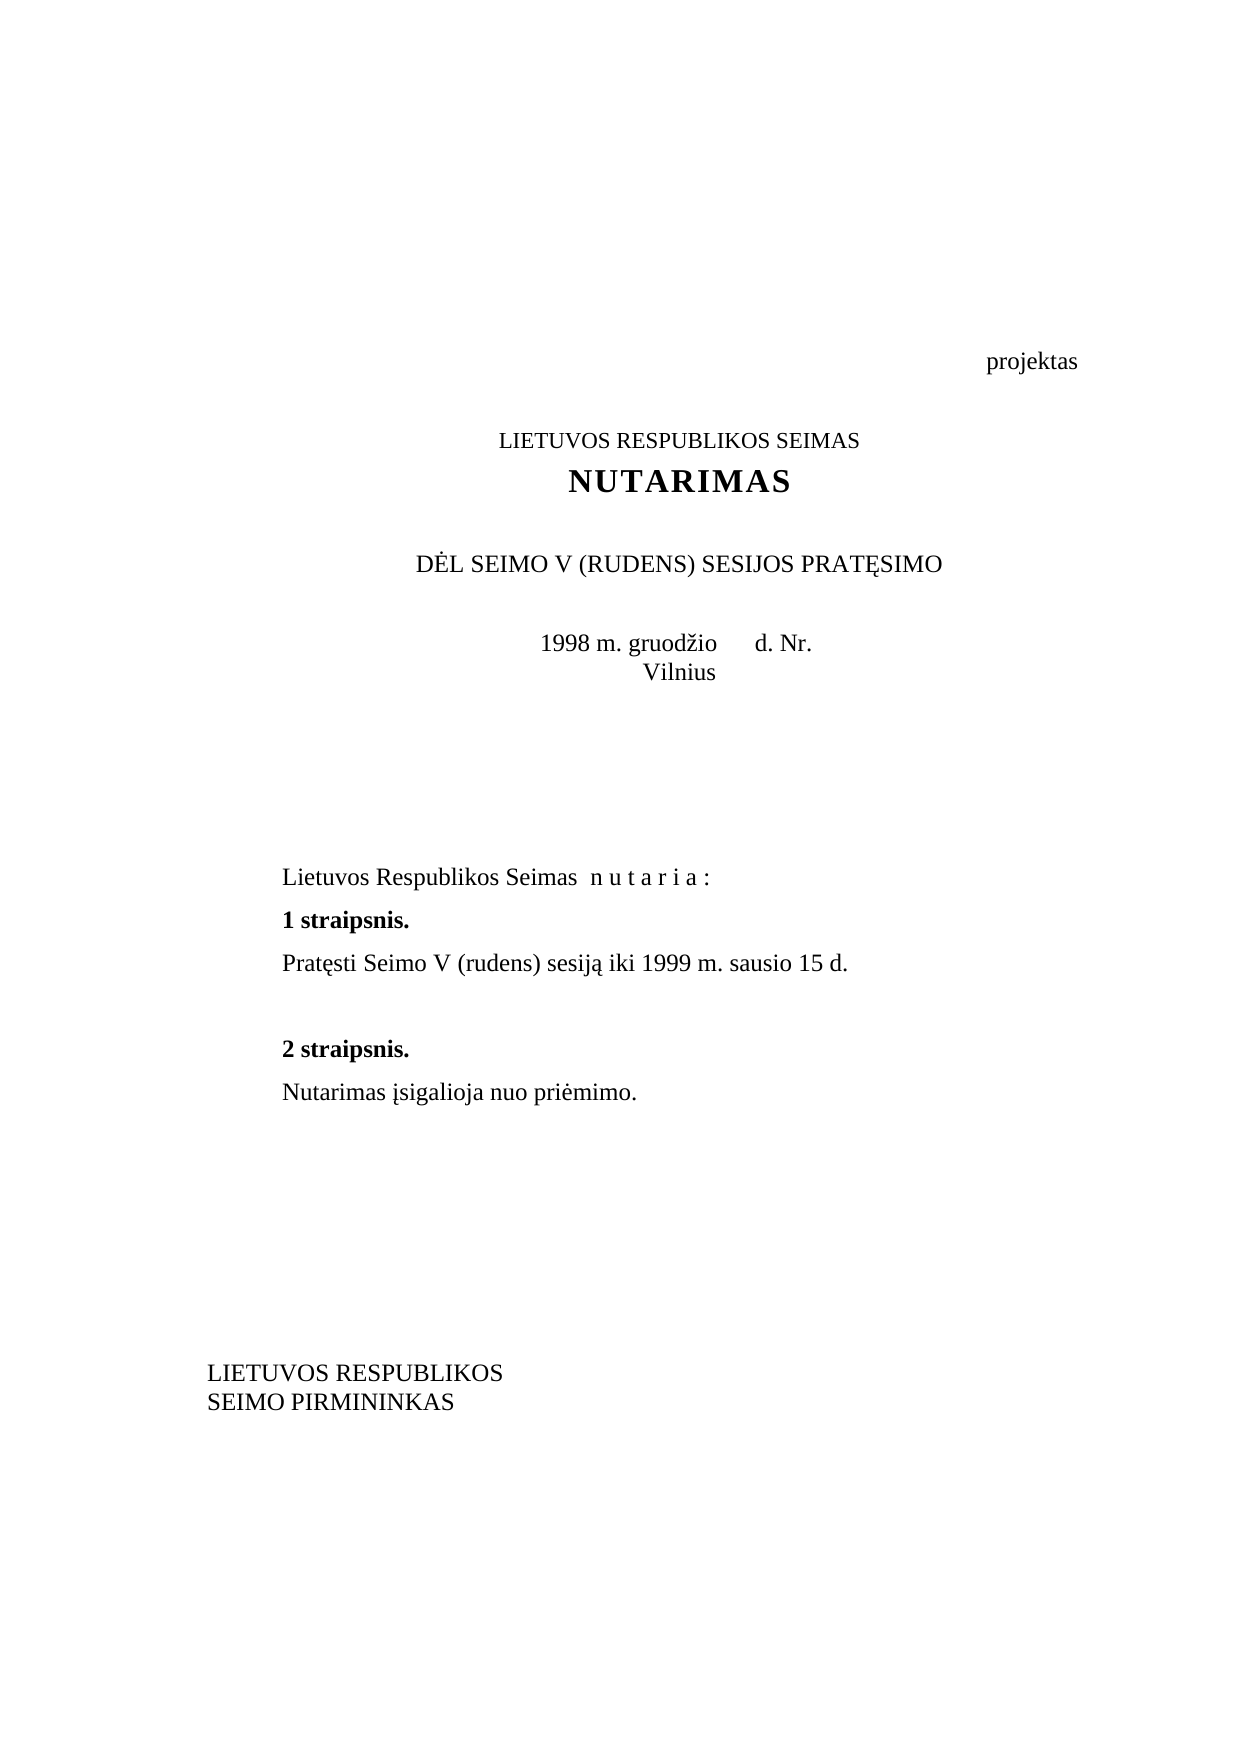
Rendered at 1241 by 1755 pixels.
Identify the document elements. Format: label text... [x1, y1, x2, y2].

text 1998 m. gruodžio d. Nr. Vilnius [207, 628, 1152, 686]
text LIETUVOS RESPUBLIKOS SEIMAS [207, 427, 1152, 453]
text 1 straipsnis. [207, 905, 1152, 933]
text Lietuvos Respublikos Seimas n u t a r i a : [207, 862, 1152, 890]
text LIETUVOS RESPUBLIKOS [207, 1358, 1152, 1387]
text DĖL SEIMO V (RUDENS) SESIJOS PRATĘSIMO [207, 549, 1152, 578]
text NUTARIMAS [207, 461, 1152, 499]
text Pratęsti Seimo V (rudens) sesiją iki 1999 m. sausio 15 d. [207, 948, 1152, 977]
text Nutarimas įsigalioja nuo priėmimo. [207, 1077, 1152, 1106]
text SEIMO PIRMININKAS [207, 1387, 1152, 1416]
text 2 straipsnis. [207, 1034, 1152, 1063]
text projektas [856, 346, 1152, 374]
